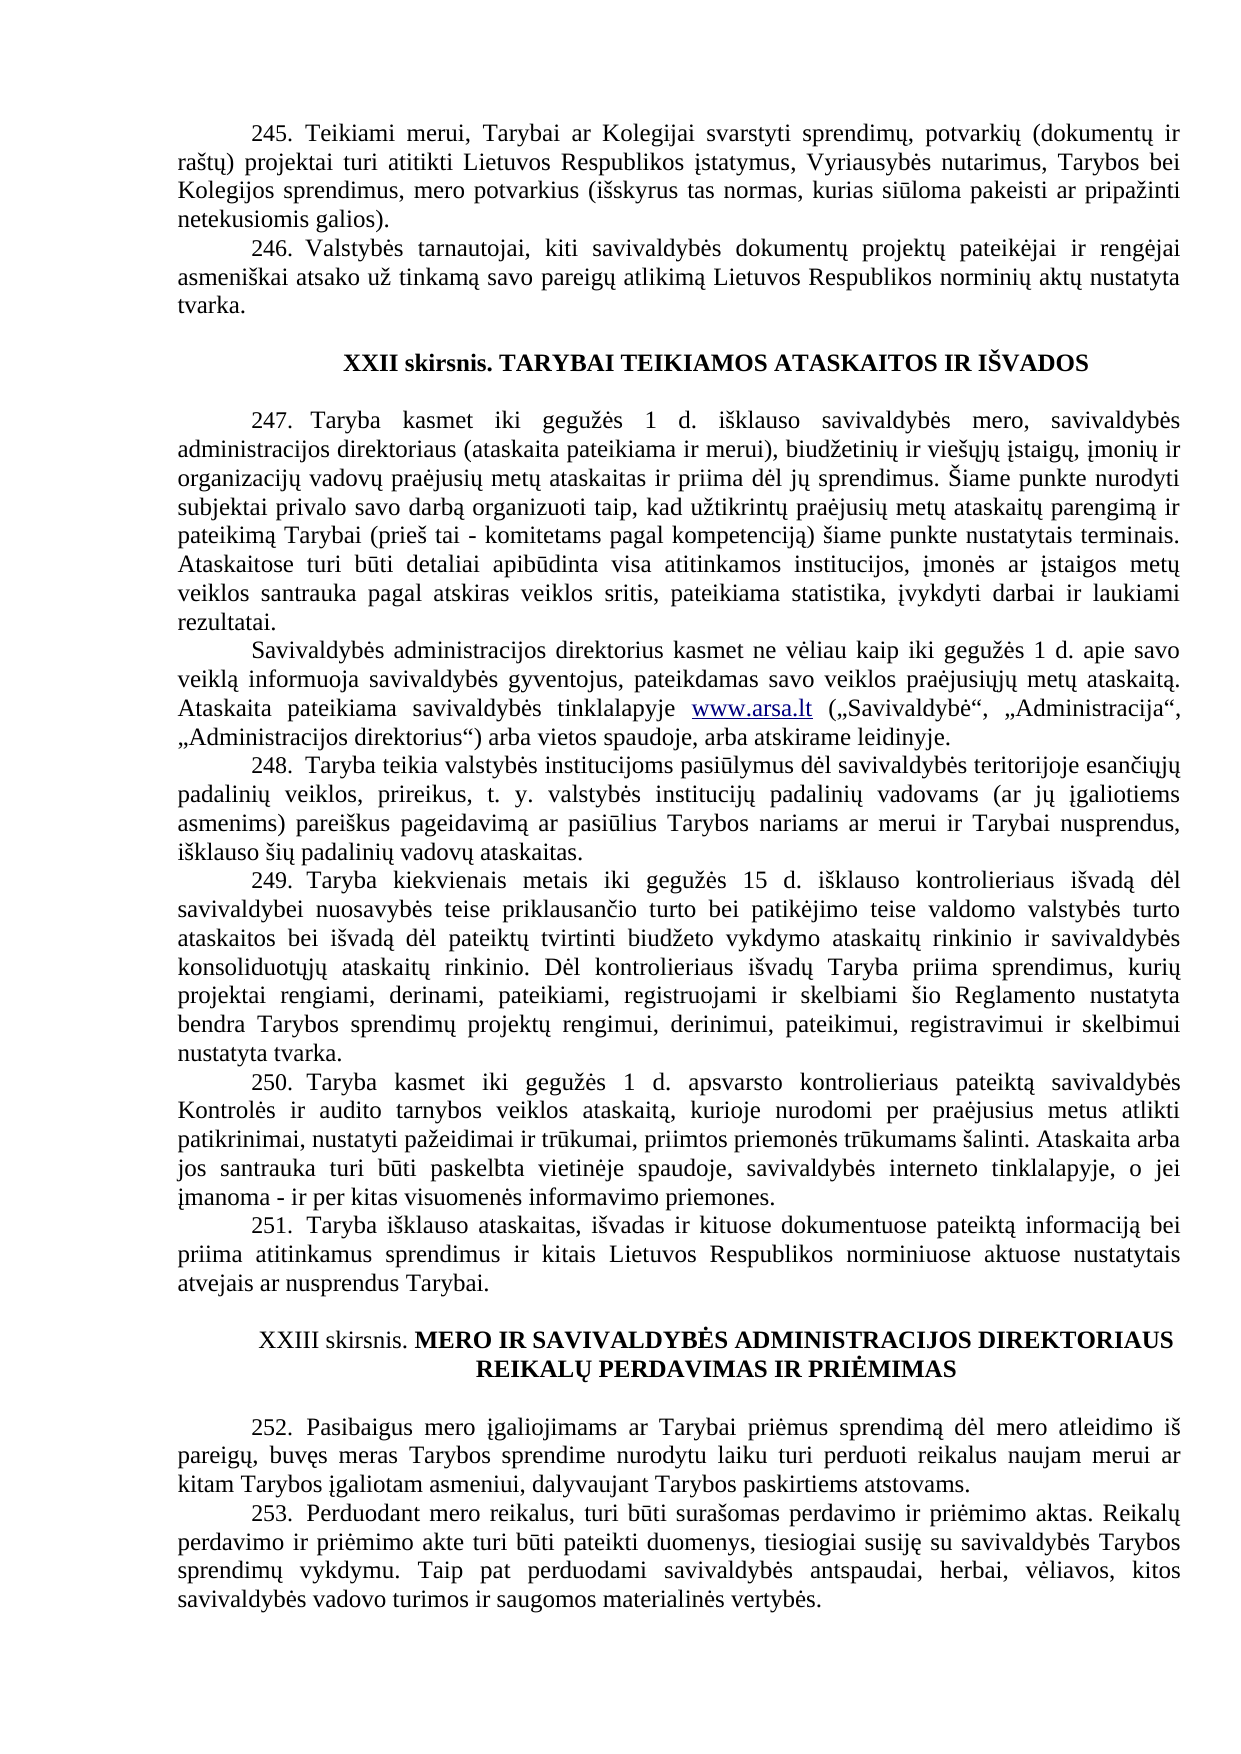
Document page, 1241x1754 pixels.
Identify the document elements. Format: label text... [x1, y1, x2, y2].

text 249. Taryba kiekvienais metais iki gegužės 15 d. išklauso kontrolieriaus išvadą dėl savivaldybei nuosavybės teise priklausančio turto bei patikėjimo teise valdomo valstybės turto ataskaitos bei išvadą dėl pateiktų tvirtinti biudžeto vykdymo ataskaitų rinkinio ir savivaldybės konsoliduotųjų ataskaitų rinkinio. Dėl kontrolieriaus išvadų Taryba priima sprendimus, kurių projektai rengiami, derinami, pateikiami, registruojami ir skelbiami šio Reglamento nustatyta bendra Tarybos sprendimų projektų rengimui, derinimui, pateikimui, registravimui ir skelbimui nustatyta tvarka. [177, 866, 1181, 1067]
text 245. Teikiami merui, Tarybai ar Kolegijai svarstyti sprendimų, potvarkių (dokumentų ir raštų) projektai turi atitikti Lietuvos Respublikos įstatymus, Vyriausybės nutarimus, Tarybos bei Kolegijos sprendimus, mero potvarkius (išskyrus tas normas, kurias siūloma pakeisti ar pripažinti netekusiomis galios). [177, 118, 1181, 233]
text 248. Taryba teikia valstybės institucijoms pasiūlymus dėl savivaldybės teritorijoje esančiųjų padalinių veiklos, prireikus, t. y. valstybės institucijų padalinių vadovams (ar jų įgaliotiems asmenims) pareiškus pageidavimą ar pasiūlius Tarybos nariams ar merui ir Tarybai nusprendus, išklauso šių padalinių vadovų ataskaitas. [177, 751, 1181, 866]
text XXIII skirsnis. MERO IR SAVIVALDYBĖS ADMINISTRACIJOS DIREKTORIAUS REIKALŲ PERDAVIMAS IR PRIĖMIMAS [251, 1326, 1181, 1383]
text 253. Perduodant mero reikalus, turi būti surašomas perdavimo ir priėmimo aktas. Reikalų perdavimo ir priėmimo akte turi būti pateikti duomenys, tiesiogiai susiję su savivaldybės Tarybos sprendimų vykdymu. Taip pat perduodami savivaldybės antspaudai, herbai, vėliavos, kitos savivaldybės vadovo turimos ir saugomos materialinės vertybės. [177, 1498, 1181, 1613]
text Savivaldybės administracijos direktorius kasmet ne vėliau kaip iki gegužės 1 d. apie savo veiklą informuoja savivaldybės gyventojus, pateikdamas savo veiklos praėjusiųjų metų ataskaitą. Ataskaita pateikiama savivaldybės tinklalapyje www.arsa.lt („Savivaldybė“, „Administracija“, „Administracijos direktorius“) arba vietos spaudoje, arba atskirame leidinyje. [177, 636, 1181, 751]
text 251. Taryba išklauso ataskaitas, išvadas ir kituose dokumentuose pateiktą informaciją bei priima atitinkamus sprendimus ir kitais Lietuvos Respublikos norminiuose aktuose nustatytais atvejais ar nusprendus Tarybai. [177, 1211, 1181, 1297]
text 246. Valstybės tarnautojai, kiti savivaldybės dokumentų projektų pateikėjai ir rengėjai asmeniškai atsako už tinkamą savo pareigų atlikimą Lietuvos Respublikos norminių aktų nustatyta tvarka. [177, 233, 1181, 319]
text XXII skirsnis. TARYBAI TEIKIAMOS ATASKAITOS IR IŠVADOS [251, 348, 1181, 377]
text 252. Pasibaigus mero įgaliojimams ar Tarybai priėmus sprendimą dėl mero atleidimo iš pareigų, buvęs meras Tarybos sprendime nurodytu laiku turi perduoti reikalus naujam merui ar kitam Tarybos įgaliotam asmeniui, dalyvaujant Tarybos paskirtiems atstovams. [177, 1412, 1181, 1498]
text 250. Taryba kasmet iki gegužės 1 d. apsvarsto kontrolieriaus pateiktą savivaldybės Kontrolės ir audito tarnybos veiklos ataskaitą, kurioje nurodomi per praėjusius metus atlikti patikrinimai, nustatyti pažeidimai ir trūkumai, priimtos priemonės trūkumams šalinti. Ataskaita arba jos santrauka turi būti paskelbta vietinėje spaudoje, savivaldybės interneto tinklalapyje, o jei įmanoma - ir per kitas visuomenės informavimo priemones. [177, 1067, 1181, 1211]
text 247. Taryba kasmet iki gegužės 1 d. išklauso savivaldybės mero, savivaldybės administracijos direktoriaus (ataskaita pateikiama ir merui), biudžetinių ir viešųjų įstaigų, įmonių ir organizacijų vadovų praėjusių metų ataskaitas ir priima dėl jų sprendimus. Šiame punkte nurodyti subjektai privalo savo darbą organizuoti taip, kad užtikrintų praėjusių metų ataskaitų parengimą ir pateikimą Tarybai (prieš tai - komitetams pagal kompetenciją) šiame punkte nustatytais terminais. Ataskaitose turi būti detaliai apibūdinta visa atitinkamos institucijos, įmonės ar įstaigos metų veiklos santrauka pagal atskiras veiklos sritis, pateikiama statistika, įvykdyti darbai ir laukiami rezultatai. [177, 406, 1181, 636]
